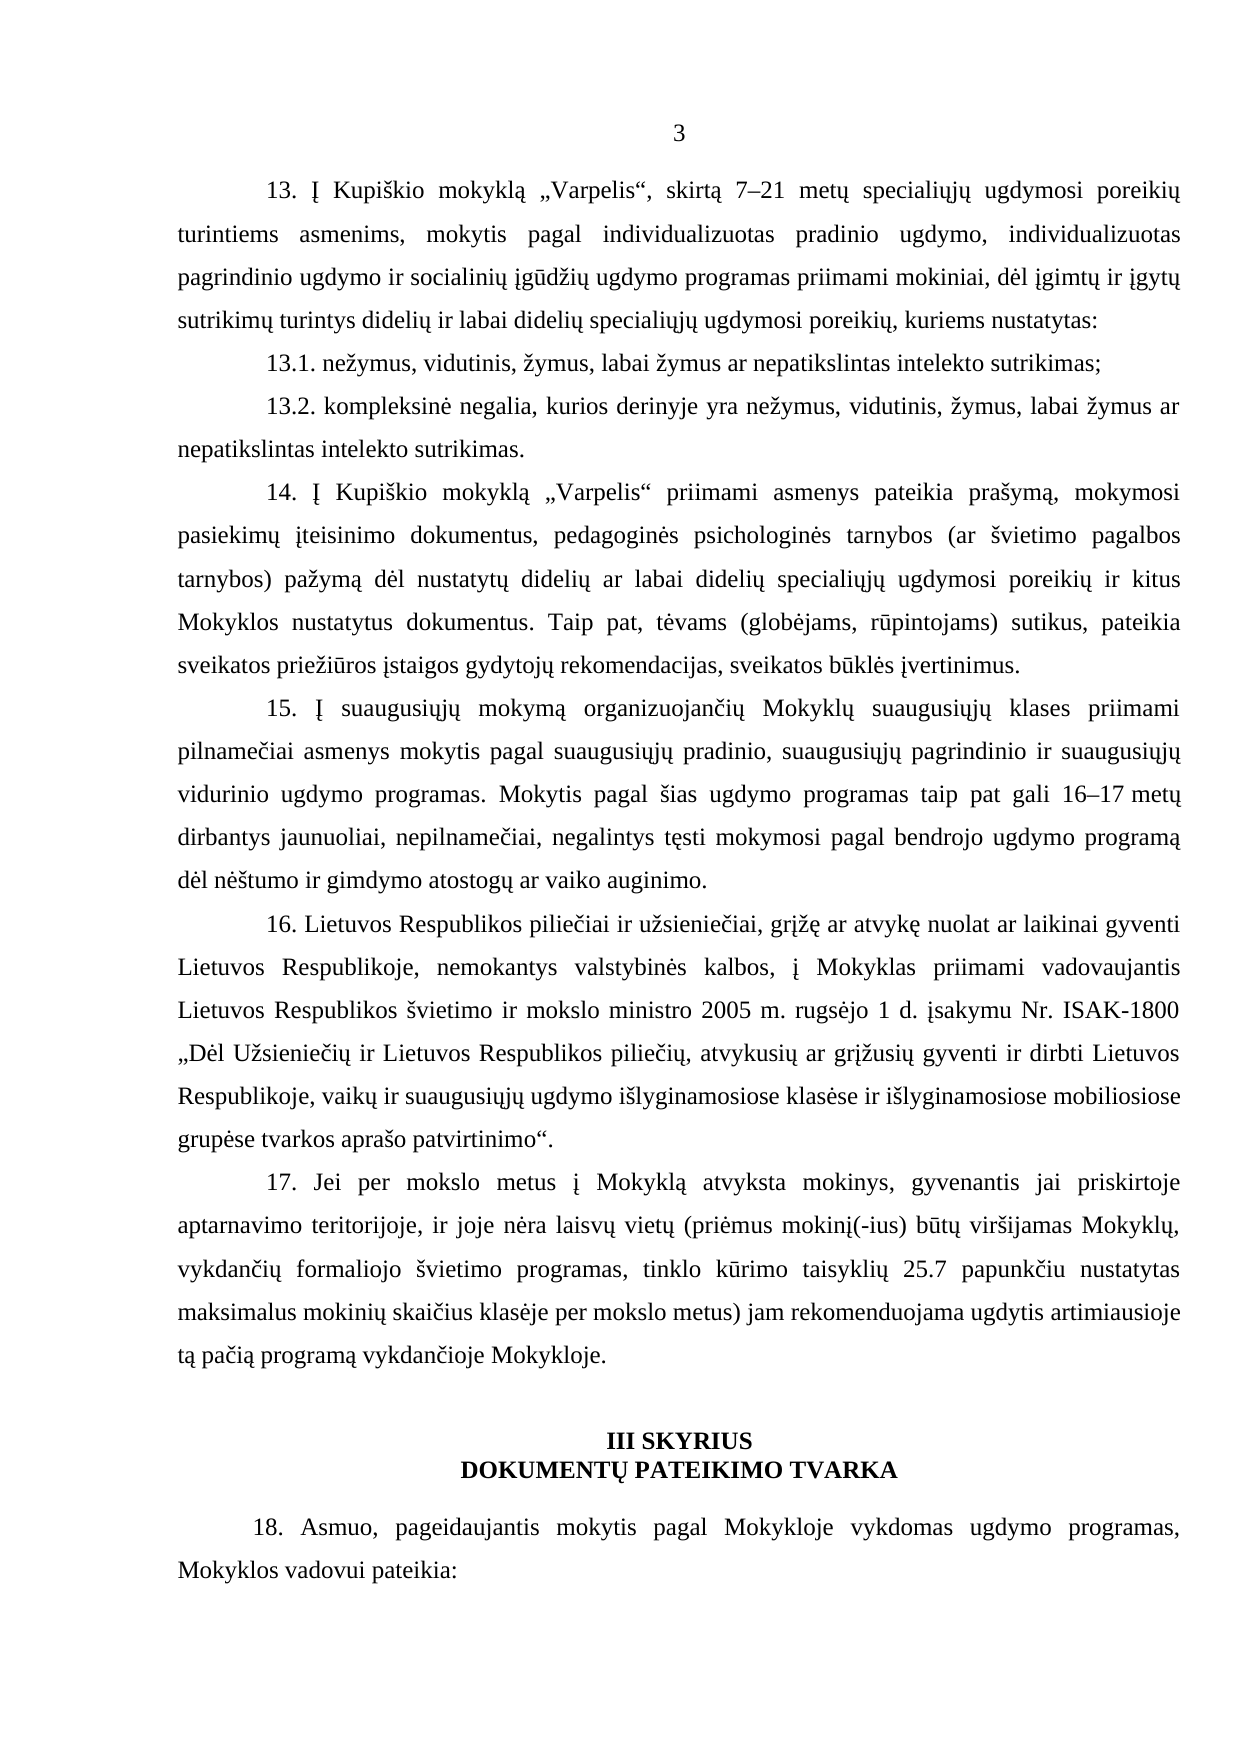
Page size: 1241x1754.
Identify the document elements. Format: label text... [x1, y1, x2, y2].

text 15. Į suaugusiųjų mokymą organizuojančių Mokyklų suaugusiųjų klases priimami pilnamečiai asmenys mokytis pagal suaugusiųjų pradinio, suaugusiųjų pagrindinio ir suaugusiųjų vidurinio ugdymo programas. Mokytis pagal šias ugdymo programas taip pat gali 16–17 metų dirbantys jaunuoliai, nepilnamečiai, negalintys tęsti mokymosi pagal bendrojo ugdymo programą dėl nėštumo ir gimdymo atostogų ar vaiko auginimo. [177, 693, 1181, 894]
text 18. Asmuo, pageidaujantis mokytis pagal Mokykloje vykdomas ugdymo programas, Mokyklos vadovui pateikia: [177, 1512, 1181, 1584]
text III SKYRIUS [177, 1426, 1181, 1455]
text 16. Lietuvos Respublikos piliečiai ir užsieniečiai, grįžę ar atvykę nuolat ar laikinai gyventi Lietuvos Respublikoje, nemokantys valstybinės kalbos, į Mokyklas priimami vadovaujantis Lietuvos Respublikos švietimo ir mokslo ministro 2005 m. rugsėjo 1 d. įsakymu Nr. ISAK-1800 „Dėl Užsieniečių ir Lietuvos Respublikos piliečių, atvykusių ar grįžusių gyventi ir dirbti Lietuvos Respublikoje, vaikų ir suaugusiųjų ugdymo išlyginamosiose klasėse ir išlyginamosiose mobiliosiose grupėse tvarkos aprašo patvirtinimo“. [177, 909, 1181, 1153]
text 17. Jei per mokslo metus į Mokyklą atvyksta mokinys, gyvenantis jai priskirtoje aptarnavimo teritorijoje, ir joje nėra laisvų vietų (priėmus mokinį(-ius) būtų viršijamas Mokyklų, vykdančių formaliojo švietimo programas, tinklo kūrimo taisyklių 25.7 papunkčiu nustatytas maksimalus mokinių skaičius klasėje per mokslo metus) jam rekomenduojama ugdytis artimiausioje tą pačią programą vykdančioje Mokykloje. [177, 1167, 1181, 1369]
text 13. Į Kupiškio mokyklą „Varpelis“, skirtą 7–21 metų specialiųjų ugdymosi poreikių turintiems asmenims, mokytis pagal individualizuotas pradinio ugdymo, individualizuotas pagrindinio ugdymo ir socialinių įgūdžių ugdymo programas priimami mokiniai, dėl įgimtų ir įgytų sutrikimų turintys didelių ir labai didelių specialiųjų ugdymosi poreikių, kuriems nustatytas: [177, 176, 1181, 334]
text DOKUMENTŲ PATEIKiMO TVARKA [177, 1455, 1181, 1484]
text 14. Į Kupiškio mokyklą „Varpelis“ priimami asmenys pateikia prašymą, mokymosi pasiekimų įteisinimo dokumentus, pedagoginės psichologinės tarnybos (ar švietimo pagalbos tarnybos) pažymą dėl nustatytų didelių ar labai didelių specialiųjų ugdymosi poreikių ir kitus Mokyklos nustatytus dokumentus. Taip pat, tėvams (globėjams, rūpintojams) sutikus, pateikia sveikatos priežiūros įstaigos gydytojų rekomendacijas, sveikatos būklės įvertinimus. [177, 477, 1181, 679]
text 13.2. kompleksinė negalia, kurios derinyje yra nežymus, vidutinis, žymus, labai žymus ar nepatikslintas intelekto sutrikimas. [177, 391, 1181, 463]
text 13.1. nežymus, vidutinis, žymus, labai žymus ar nepatikslintas intelekto sutrikimas; [177, 348, 1181, 377]
